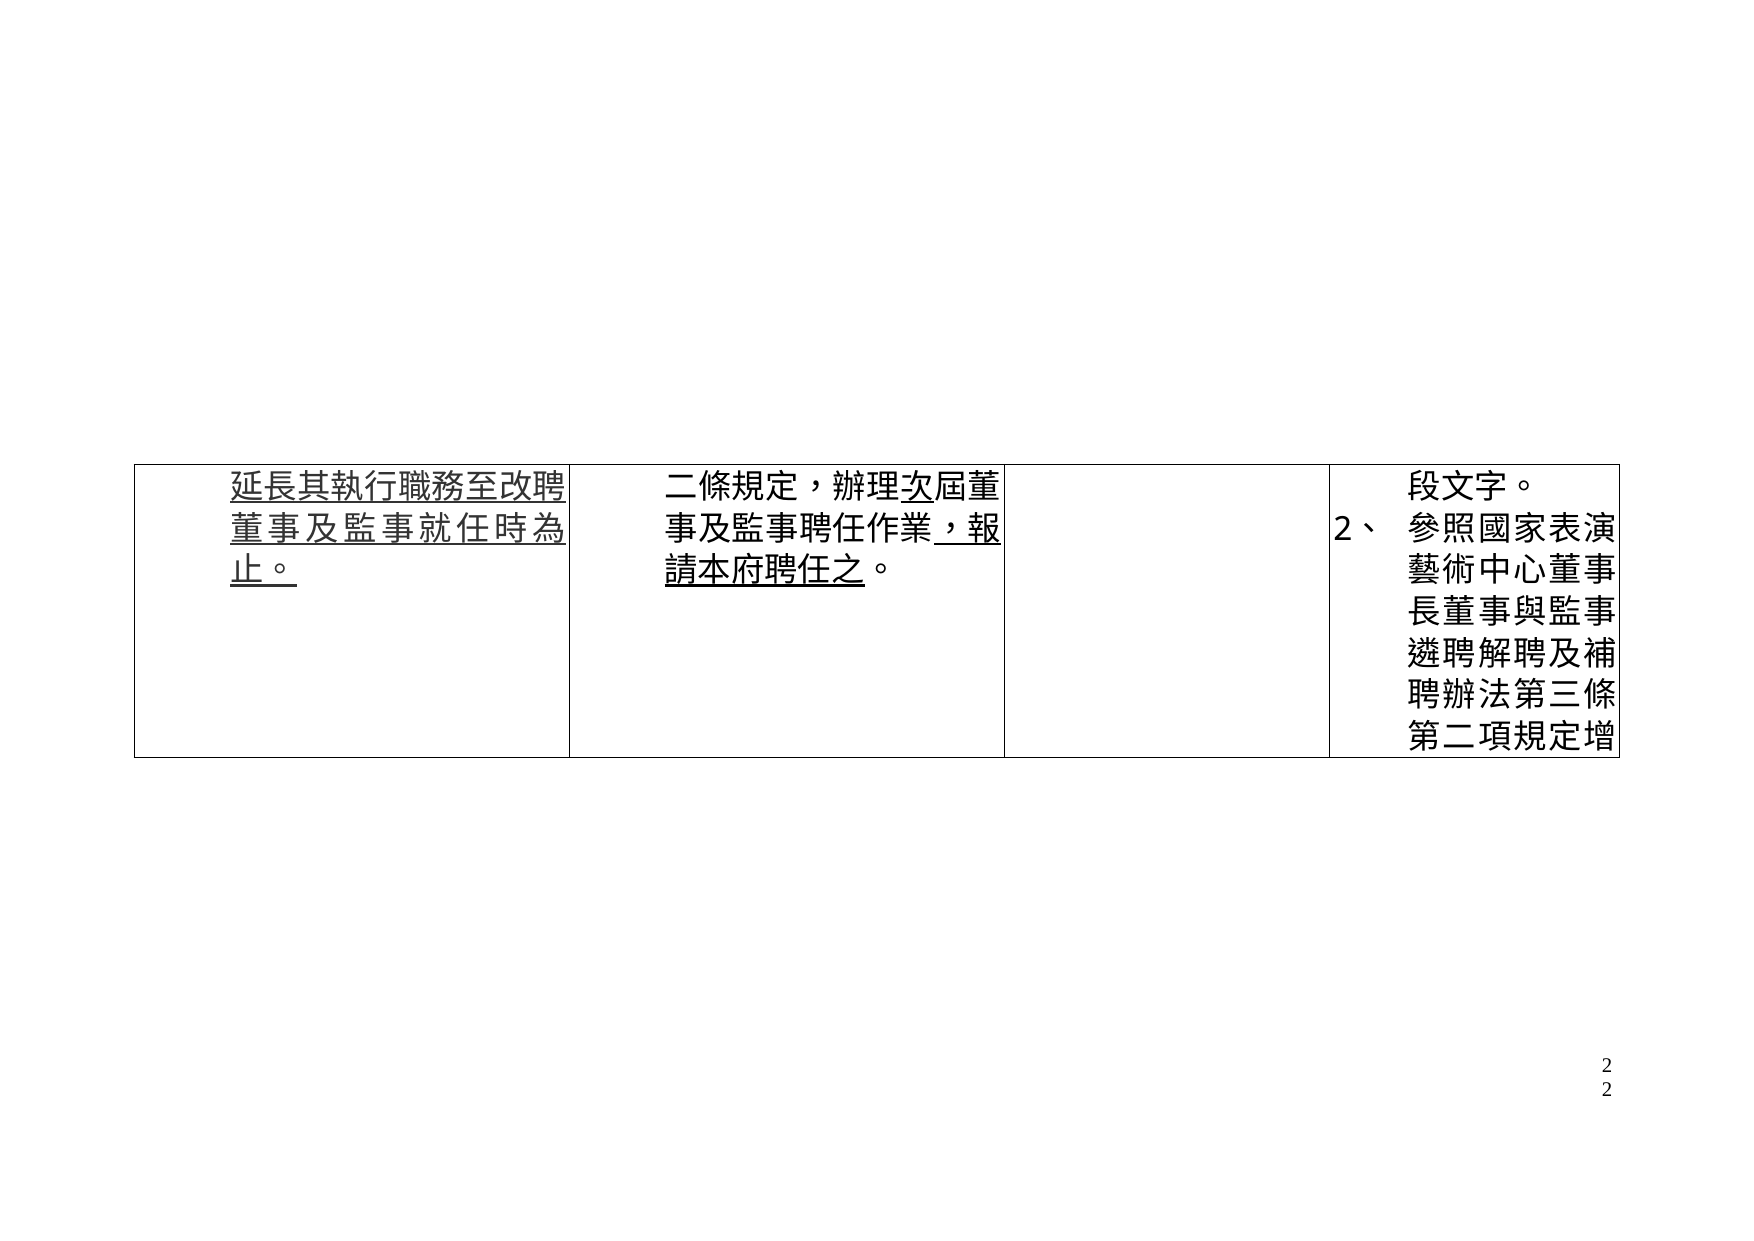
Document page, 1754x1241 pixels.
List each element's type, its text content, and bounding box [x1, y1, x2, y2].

table_cell 本辦法施行後，文化局本即應視業務需求辦理相關聘任作業，無須明定於條文中，爰刪除前段文字。 參照國家表演藝術中心董事長董事與監事遴聘解聘及補聘辦法第三條第二項規定增訂第二項規定。 說明欄酌作文字修正。 [1330, 465, 1619, 757]
table_cell 二條規定，辦理次屆董事及監事聘任作業，報請本府聘任之。 [570, 465, 1004, 757]
table_cell 延長其執行職務至改聘董事及監事就任時為止。 [135, 465, 569, 757]
table_cell [1005, 465, 1329, 757]
